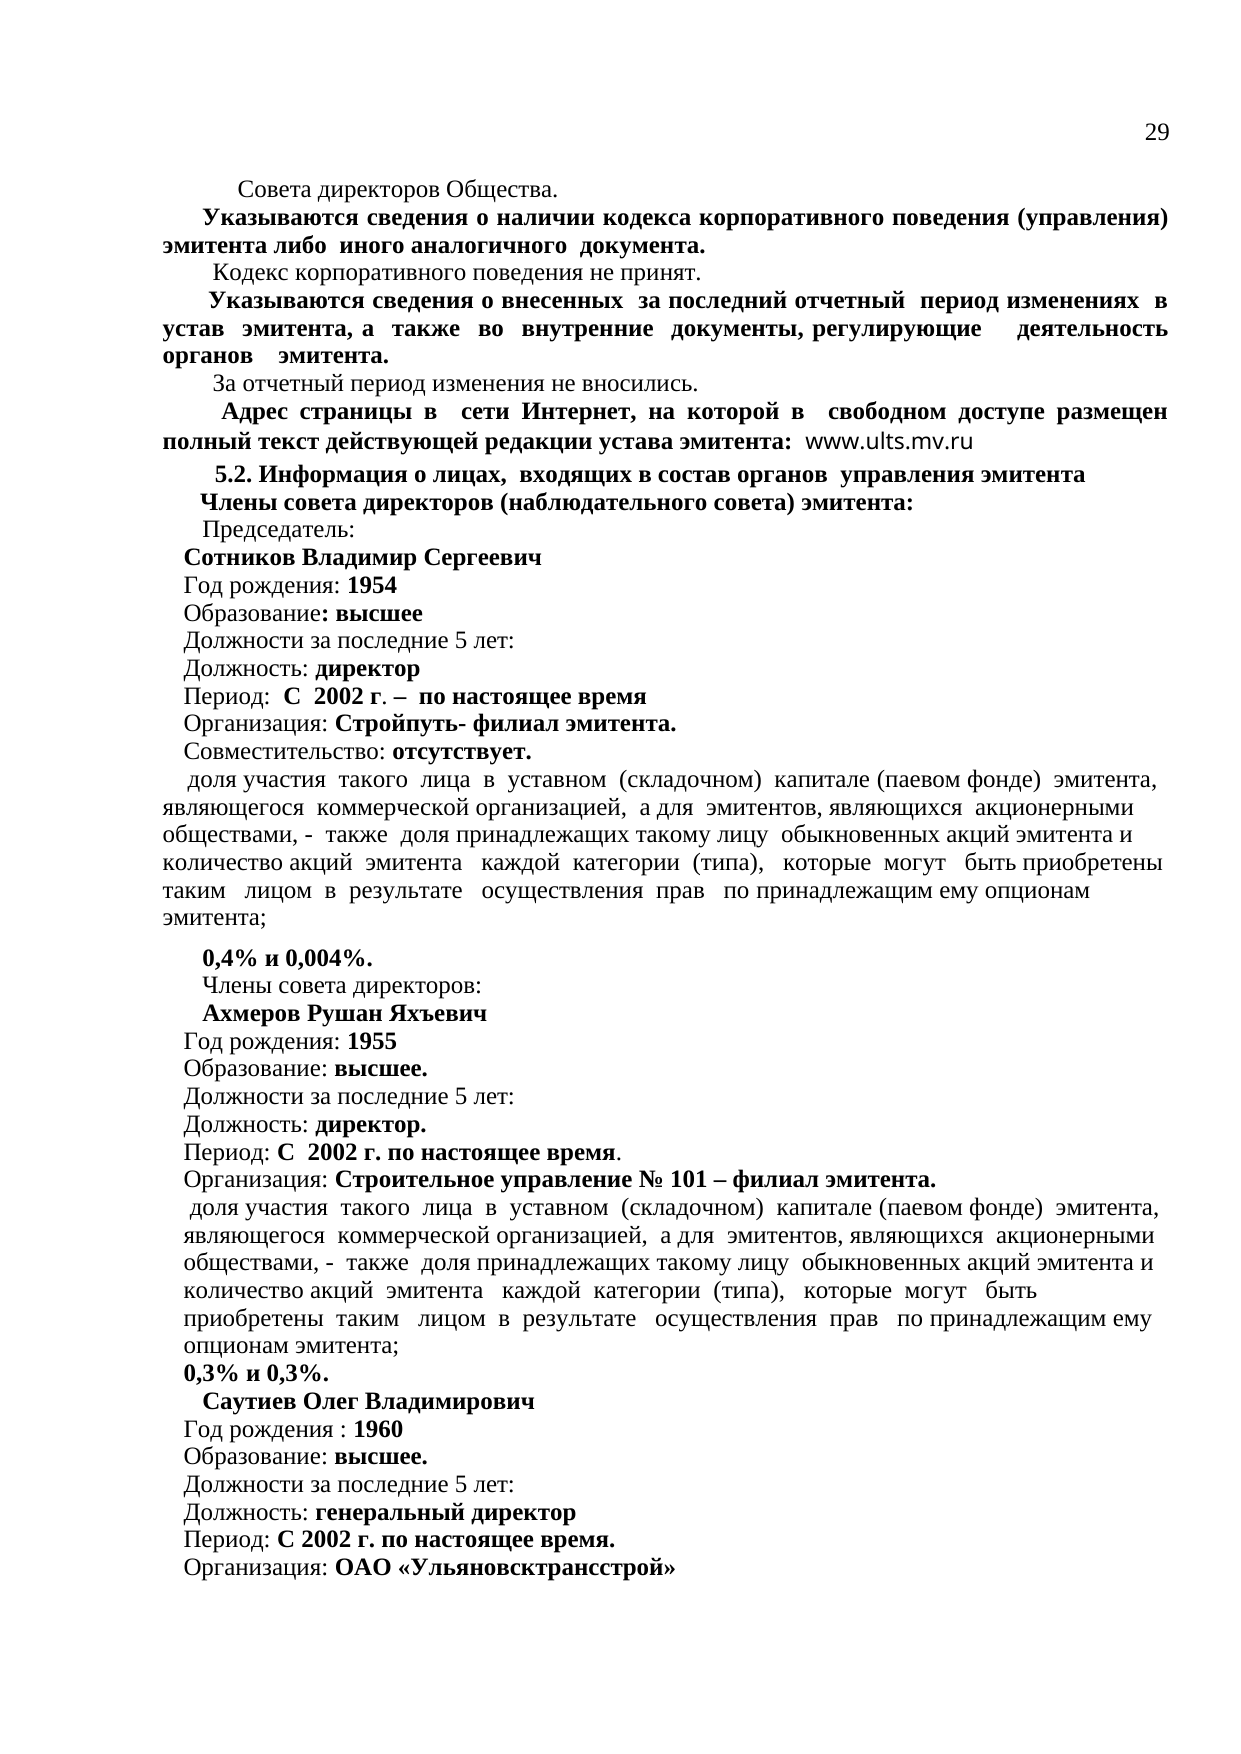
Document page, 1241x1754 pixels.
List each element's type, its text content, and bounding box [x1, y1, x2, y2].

text Должности за последние 5 лет: [183, 1470, 1169, 1498]
text Указываются сведения о внесенных за последний отчетный период изменениях в устав эмитента, а также во внутренние документы, регулирующие деятельность органов эмитента. [162, 286, 1169, 369]
text Период: С 2002 г. по настоящее время. [183, 1526, 1169, 1553]
text Сотников Владимир Сергеевич [183, 543, 1169, 571]
text 5.2. Информация о лицах, входящих в состав органов управления эмитента [183, 460, 1169, 488]
text Год рождения : 1960 [183, 1415, 1169, 1442]
text Должность: генеральный директор [183, 1498, 1169, 1526]
text Организация: Стройпуть- филиал эмитента. [183, 709, 1169, 737]
text Совместительство: отсутствует. [183, 737, 1169, 765]
text Адрес страницы в сети Интернет, на которой в свободном доступе размещен полный текст действующей редакции устава эмитента: www.ults.mv.ru [162, 397, 1169, 456]
text Председатель: [183, 516, 1169, 543]
text Члены совета директоров: [183, 971, 1169, 999]
text доля участия такого лица в уставном (складочном) капитале (паевом фонде) эмитента, являющегося коммерческой организацией, а для эмитентов, являющихся акционерными обществами, - также доля принадлежащих такому лицу обыкновенных акций эмитента и количество акций эмитента каждой категории (типа), которые могут быть приобретены таким лицом в результате осуществления прав по принадлежащим ему опционам эмитента; [183, 1193, 1169, 1359]
text Образование: высшее. [183, 1442, 1169, 1470]
text доля участия такого лица в уставном (складочном) капитале (паевом фонде) эмитента, являющегося коммерческой организацией, а для эмитентов, являющихся акционерными обществами, - также доля принадлежащих такому лицу обыкновенных акций эмитента и количество акций эмитента каждой категории (типа), которые могут быть приобретены таким лицом в результате осуществления прав по принадлежащим ему опционам эмитента; [162, 765, 1169, 931]
text За отчетный период изменения не вносились. [162, 369, 1169, 397]
text Саутиев Олег Владимирович [183, 1387, 1169, 1415]
text 0,4% и 0,004%. [183, 944, 1169, 971]
text Указываются сведения о наличии кодекса корпоративного поведения (управления) эмитента либо иного аналогичного документа. [162, 203, 1169, 258]
text Ахмеров Рушан Яхъевич [183, 999, 1169, 1027]
text Период: С 2002 г. по настоящее время. [183, 1138, 1169, 1165]
text Год рождения: 1954 [183, 571, 1169, 599]
text Должности за последние 5 лет: [183, 626, 1169, 654]
text Год рождения: 1955 [183, 1027, 1169, 1054]
list Совета директоров Общества. [200, 175, 1169, 203]
text Организация: Строительное управление № 101 – филиал эмитента. [183, 1165, 1169, 1193]
text Период: С 2002 г. – по настоящее время [183, 682, 1169, 709]
text 0,3% и 0,3%. [183, 1359, 1169, 1387]
text Образование: высшее. [183, 1054, 1169, 1082]
text Кодекс корпоративного поведения не принят. [162, 258, 1169, 286]
text Должности за последние 5 лет: [183, 1082, 1169, 1110]
text Организация: ОАО «Ульяновсктрансстрой» [183, 1553, 1169, 1581]
text Образование: высшее [183, 599, 1169, 626]
text Должность: директор [183, 654, 1169, 682]
text Члены совета директоров (наблюдательного совета) эмитента: [162, 488, 1169, 516]
text Должность: директор. [183, 1110, 1169, 1138]
